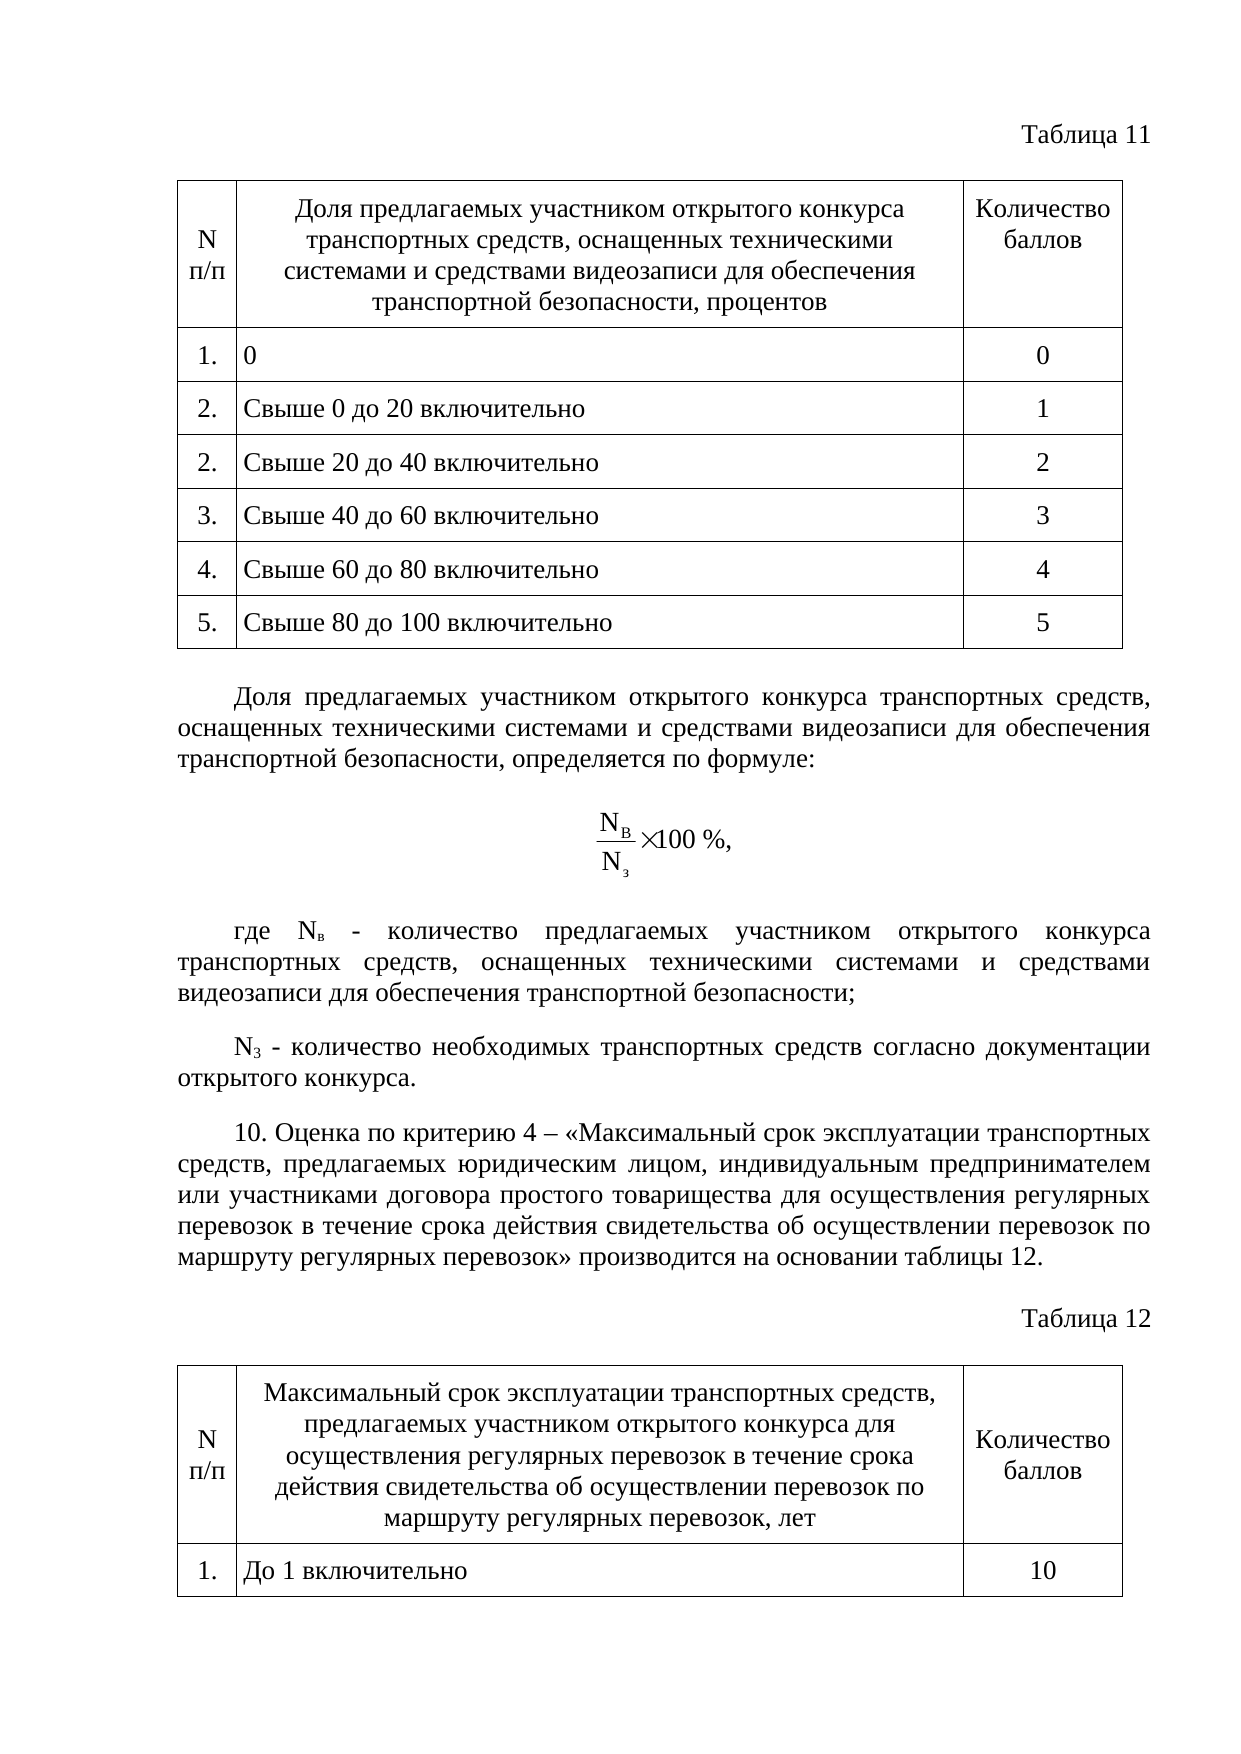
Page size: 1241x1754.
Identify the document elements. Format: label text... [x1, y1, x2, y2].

table_cell Свыше 80 до 100 включительно [237, 596, 963, 648]
text N3 - количество необходимых транспортных средств согласно документации открытого конкурса. [177, 1030, 1152, 1093]
table_header Доля предлагаемых участником открытого конкурса транспортных средств, оснащенных техническими системами и средствами видеозаписи для обеспечения транспортной безопасности, процентов [237, 181, 963, 327]
table_cell 0 [964, 328, 1122, 381]
text где Nв - количество предлагаемых участником открытого конкурса транспортных средств, оснащенных техническими системами и средствами видеозаписи для обеспечения транспортной безопасности; [177, 914, 1152, 1007]
table_header N п/п [178, 181, 236, 327]
table_cell 4 [964, 542, 1122, 594]
table_cell 10 [964, 1544, 1122, 1596]
table_header N п/п [178, 1366, 236, 1543]
table_cell До 1 включительно [237, 1544, 963, 1596]
table_cell 2. [178, 435, 236, 488]
table_cell Свыше 40 до 60 включительно [237, 489, 963, 541]
table_cell 2. [178, 382, 236, 434]
subtitle Таблица 11 [177, 118, 1152, 149]
table_cell 3 [964, 489, 1122, 541]
table_cell 1 [964, 382, 1122, 434]
table_header Количество баллов [964, 181, 1122, 327]
text 10. Оценка по критерию 4 – «Максимальный срок эксплуатации транспортных средств, предлагаемых юридическим лицом, индивидуальным предпринимателем или участниками договора простого товарищества для осуществления регулярных перевозок в течение срока действия свидетельства об осуществлении перевозок по маршруту регулярных перевозок» производится на основании таблицы 12. [177, 1116, 1152, 1271]
table_cell 5 [964, 596, 1122, 648]
table_cell Свыше 60 до 80 включительно [237, 542, 963, 594]
table_cell 3. [178, 489, 236, 541]
table_cell 1. [178, 328, 236, 381]
table_cell Свыше 0 до 20 включительно [237, 382, 963, 434]
table_cell 5. [178, 596, 236, 648]
table_cell Свыше 20 до 40 включительно [237, 435, 963, 488]
table_header Количество баллов [964, 1366, 1122, 1543]
table_cell 0 [237, 328, 963, 381]
subtitle Таблица 12 [177, 1302, 1152, 1334]
table_cell 1. [178, 1544, 236, 1596]
text Доля предлагаемых участником открытого конкурса транспортных средств, оснащенных техническими системами и средствами видеозаписи для обеспечения транспортной безопасности, определяется по формуле: [177, 680, 1152, 773]
table_cell 2 [964, 435, 1122, 488]
table_cell 4. [178, 542, 236, 594]
table_header Максимальный срок эксплуатации транспортных средств, предлагаемых участником открытого конкурса для осуществления регулярных перевозок в течение срока действия свидетельства об осуществлении перевозок по маршруту регулярных перевозок, лет [237, 1366, 963, 1543]
